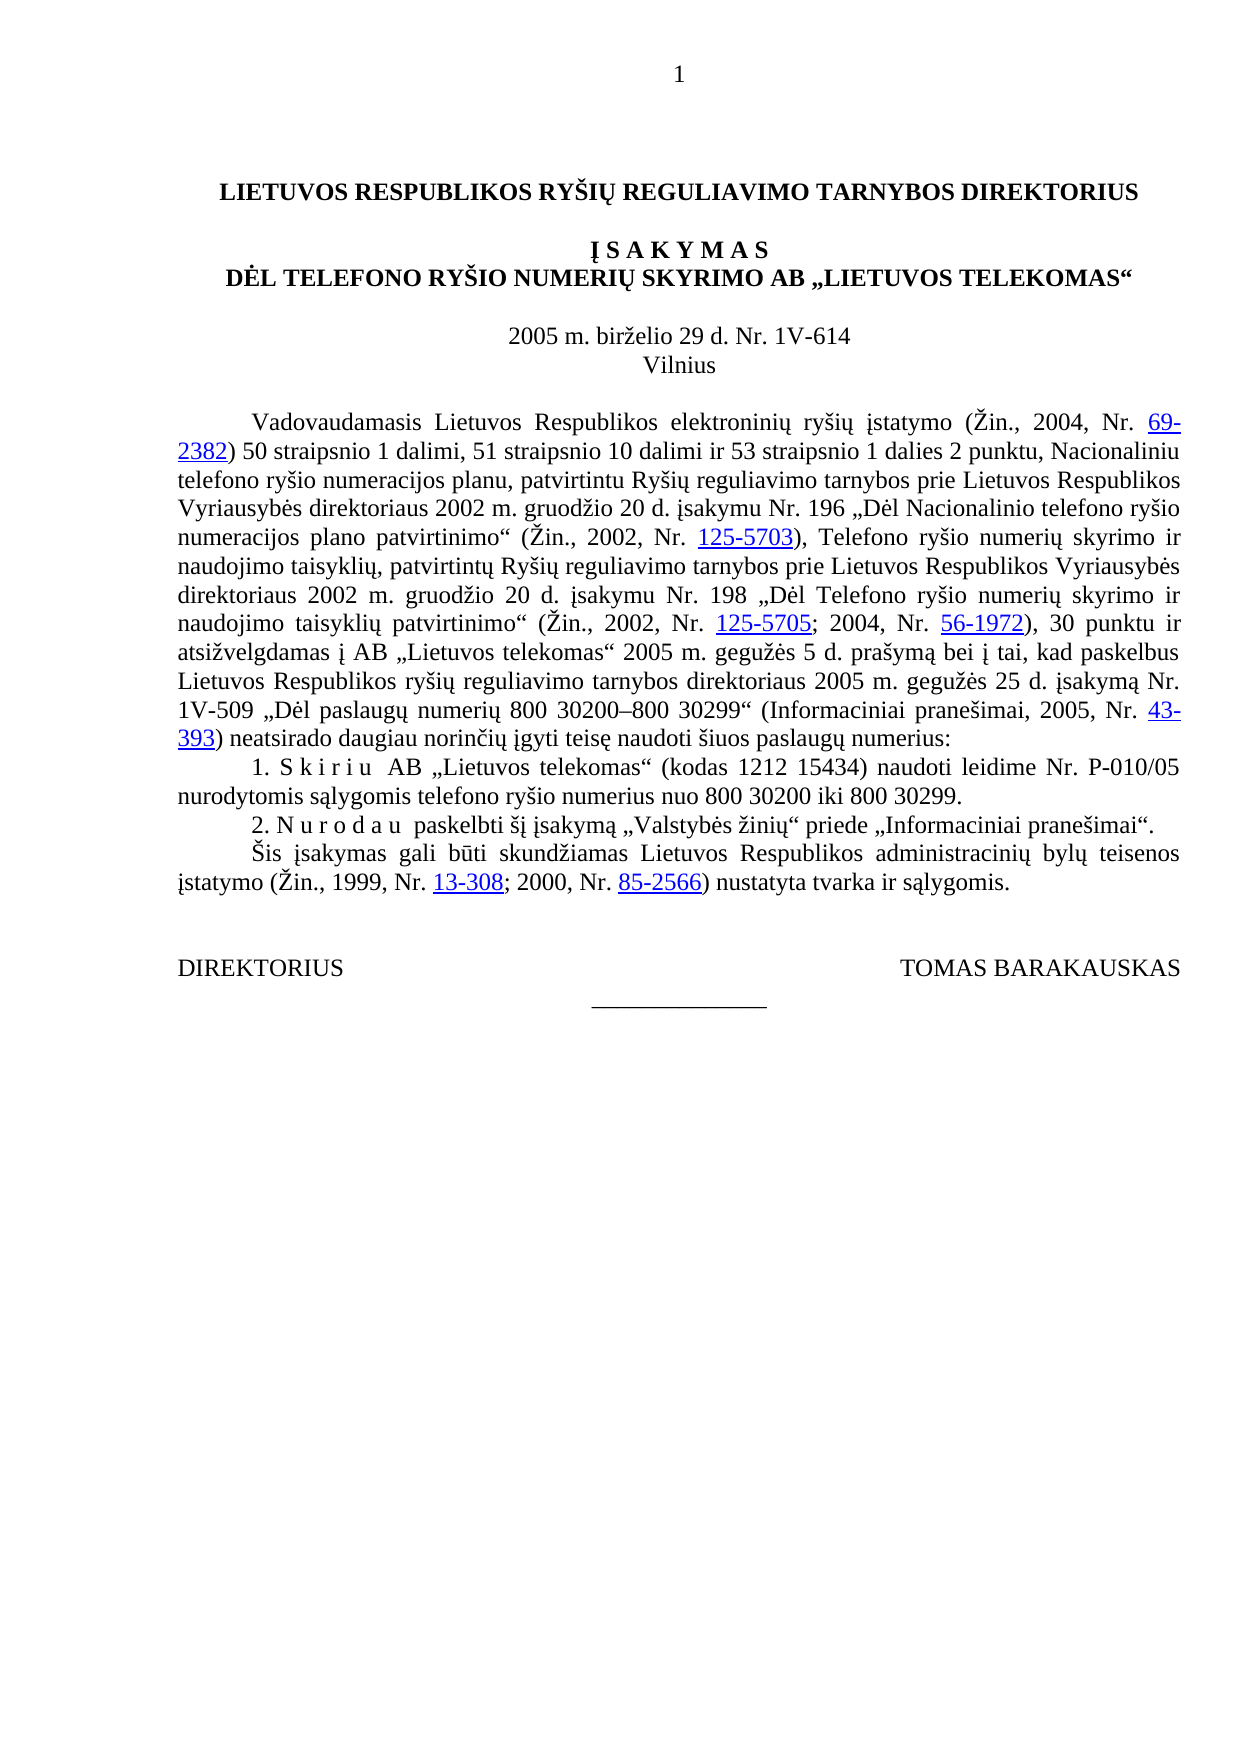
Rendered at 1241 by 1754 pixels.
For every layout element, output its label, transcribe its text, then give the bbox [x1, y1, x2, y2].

text 2005 m. birželio 29 d. Nr. 1V-614 [177, 321, 1181, 350]
text Vadovaudamasis Lietuvos Respublikos elektroninių ryšių įstatymo (Žin., 2004, Nr. 69-2382) 50 straipsnio 1 dalimi, 51 straipsnio 10 dalimi ir 53 straipsnio 1 dalies 2 punktu, Nacionaliniu telefono ryšio numeracijos planu, patvirtintu Ryšių reguliavimo tarnybos prie Lietuvos Respublikos Vyriausybės direktoriaus 2002 m. gruodžio 20 d. įsakymu Nr. 196 „Dėl Nacionalinio telefono ryšio numeracijos plano patvirtinimo“ (Žin., 2002, Nr. 125-5703), Telefono ryšio numerių skyrimo ir naudojimo taisyklių, patvirtintų Ryšių reguliavimo tarnybos prie Lietuvos Respublikos Vyriausybės direktoriaus 2002 m. gruodžio 20 d. įsakymu Nr. 198 „Dėl Telefono ryšio numerių skyrimo ir naudojimo taisyklių patvirtinimo“ (Žin., 2002, Nr. 125-5705; 2004, Nr. 56-1972), 30 punktu ir atsižvelgdamas į AB „Lietuvos telekomas“ 2005 m. gegužės 5 d. prašymą bei į tai, kad paskelbus Lietuvos Respublikos ryšių reguliavimo tarnybos direktoriaus 2005 m. gegužės 25 d. įsakymą Nr. 1V-509 „Dėl paslaugų numerių 800 30200–800 30299“ (Informaciniai pranešimai, 2005, Nr. 43-393) neatsirado daugiau norinčių įgyti teisę naudoti šiuos paslaugų numerius: [177, 407, 1181, 752]
text ______________ [177, 982, 1181, 1011]
text 2. Nurodau paskelbti šį įsakymą „Valstybės žinių“ priede „Informaciniai pranešimai“. [177, 810, 1181, 838]
text Į S A K Y M A S [177, 235, 1181, 263]
text Vilnius [177, 350, 1181, 378]
text DIREKTORIUS TOMAS BARAKAUSKAS [177, 953, 1181, 982]
text DĖL TELEFONO RYŠIO NUMERIŲ SKYRIMO AB „LIETUVOS TELEKOMAS“ [177, 263, 1181, 292]
text Šis įsakymas gali būti skundžiamas Lietuvos Respublikos administracinių bylų teisenos įstatymo (Žin., 1999, Nr. 13-308; 2000, Nr. 85-2566) nustatyta tvarka ir sąlygomis. [177, 838, 1181, 896]
text LIETUVOS RESPUBLIKOS RYŠIŲ REGULIAVIMO TARNYBOS DIREKTORIUS [177, 177, 1181, 206]
text 1. Skiriu AB „Lietuvos telekomas“ (kodas 1212 15434) naudoti leidime Nr. P-010/05 nurodytomis sąlygomis telefono ryšio numerius nuo 800 30200 iki 800 30299. [177, 752, 1181, 810]
